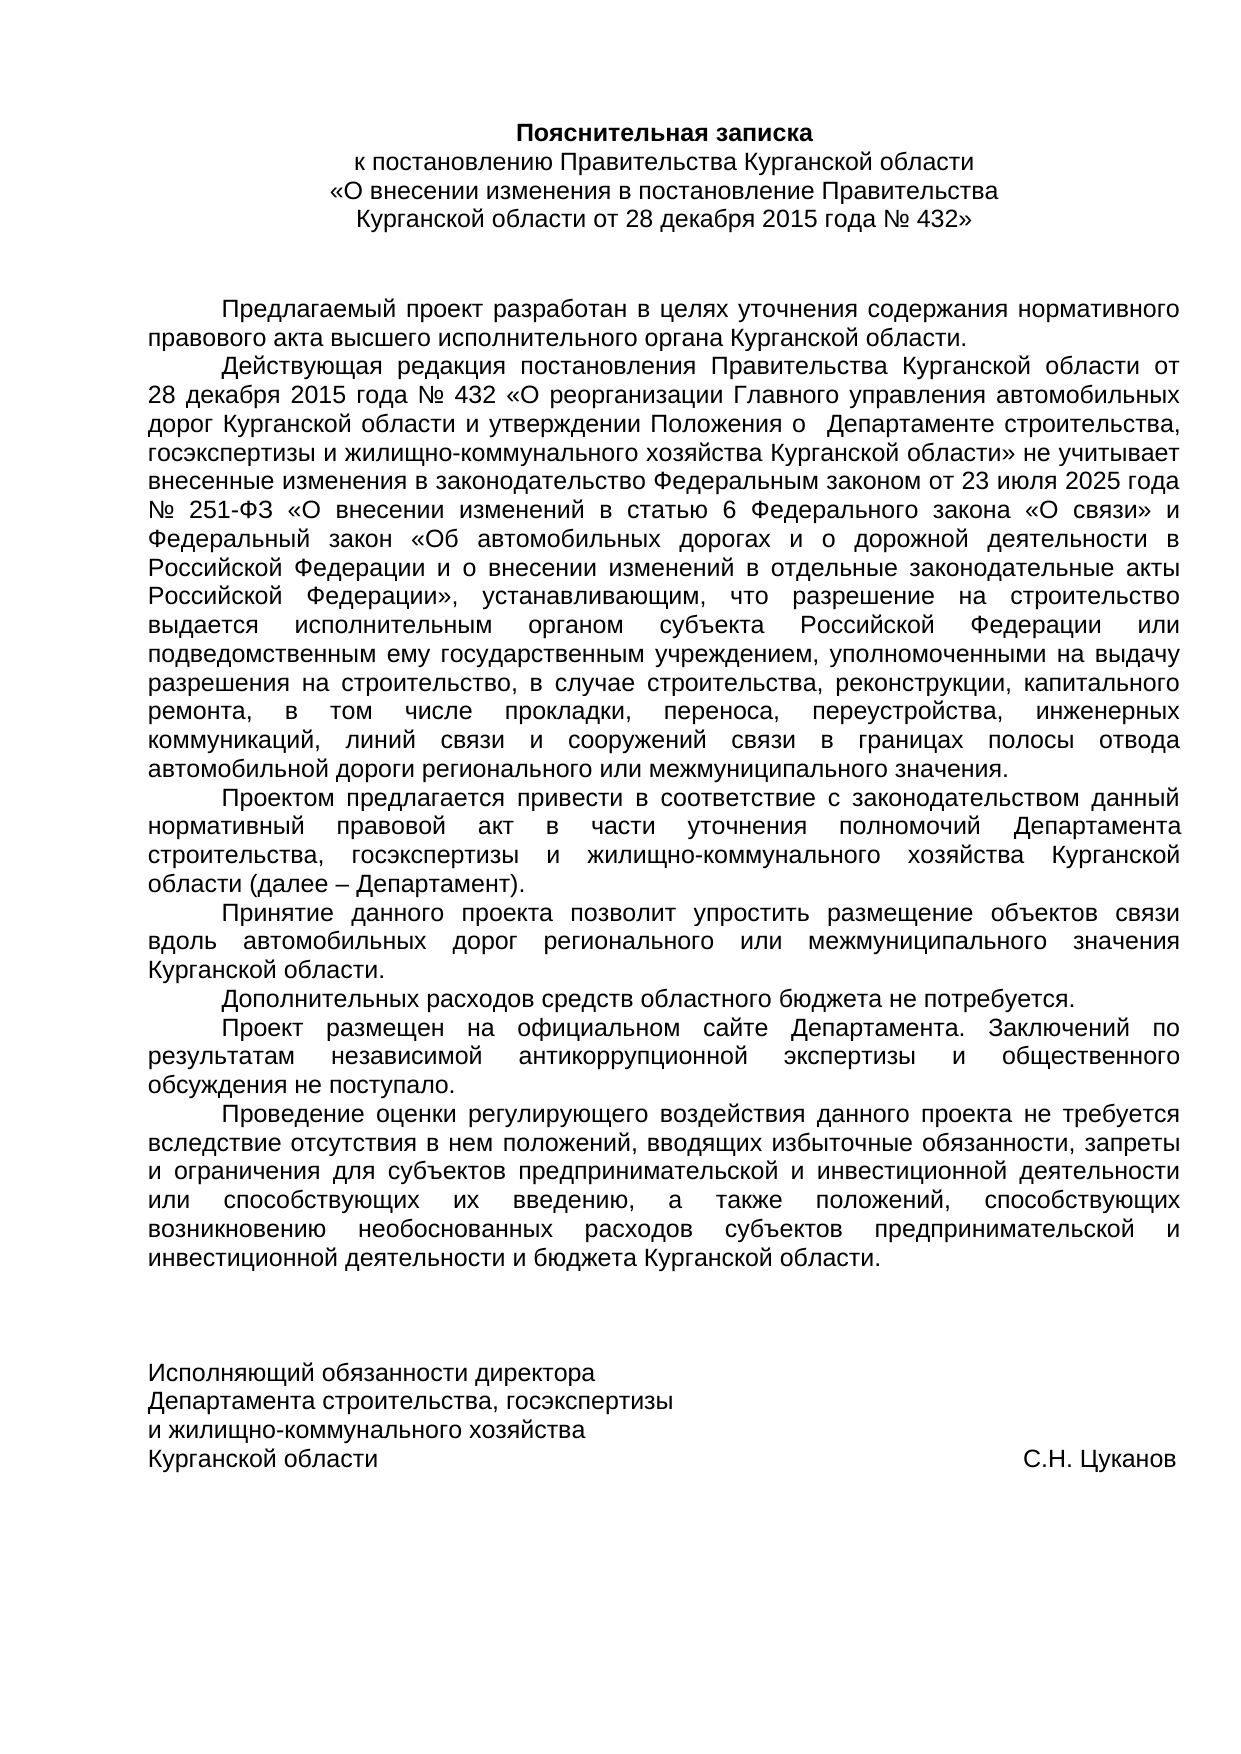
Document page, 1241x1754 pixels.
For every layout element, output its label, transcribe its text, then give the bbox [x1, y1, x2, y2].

table_header [148, 233, 1181, 294]
text Проведение оценки регулирующего воздействия данного проекта не требуется вследствие отсутствия в нем положений, вводящих избыточные обязанности, запреты и ограничения для субъектов предпринимательской и инвестиционной деятельности или способствующих их введению, а также положений, способствующих возникновению необоснованных расходов субъектов предпринимательской и инвестиционной деятельности и бюджета Курганской области. [148, 1099, 1181, 1271]
text Курганской области от 28 декабря 2015 года № 432» [148, 204, 1181, 233]
table_header [974, 1473, 1181, 1513]
text Проектом предлагается привести в соответствие с законодательством данный нормативный правовой акт в части уточнения полномочий Департамента строительства, госэкспертизы и жилищно-коммунального хозяйства Курганской области (далее – Департамент). [148, 782, 1181, 897]
text Дополнительных расходов средств областного бюджета не потребуется. [148, 984, 1181, 1012]
text Принятие данного проекта позволит упростить размещение объектов связи вдоль автомобильных дорог регионального или межмуниципального значения Курганской области. [148, 897, 1181, 984]
text Проект размещен на официальном сайте Департамента. Заключений по результатам независимой антикоррупционной экспертизы и общественного обсуждения не поступало. [148, 1012, 1181, 1099]
text Пояснительная записка [148, 118, 1181, 147]
text Курганской области С.Н. Цуканов [148, 1444, 1181, 1472]
table_header [148, 1473, 209, 1513]
text Действующая редакция постановления Правительства Курганской области от 28 декабря 2015 года № 432 «О реорганизации Главного управления автомобильных дорог Курганской области и утверждении Положения о Департаменте строительства, госэкспертизы и жилищно-коммунального хозяйства Курганской области» не учитывает внесенные изменения в законодательство Федеральным законом от 23 июля 2025 года № 251-ФЗ «О внесении изменений в статью 6 Федерального закона «О связи» и Федеральный закон «Об автомобильных дорогах и о дорожной деятельности в Российской Федерации и о внесении изменений в отдельные законодательные акты Российской Федерации», устанавливающим, что разрешение на строительство выдается исполнительным органом субъекта Российской Федерации или подведомственным ему государственным учреждением, уполномоченными на выдачу разрешения на строительство, в случае строительства, реконструкции, капитального ремонта, в том числе прокладки, переноса, переустройства, инженерных коммуникаций, линий связи и сооружений связи в границах полосы отвода автомобильной дороги регионального или межмуниципального значения. [148, 351, 1181, 782]
text к постановлению Правительства Курганской области [148, 147, 1181, 176]
table_header [209, 1473, 974, 1513]
text Предлагаемый проект разработан в целях уточнения содержания нормативного правового акта высшего исполнительного органа Курганской области. [148, 294, 1181, 351]
text Исполняющий обязанности директора [148, 1357, 1181, 1386]
text и жилищно-коммунального хозяйства [148, 1415, 1181, 1444]
text «О внесении изменения в постановление Правительства [148, 176, 1181, 204]
text Департамента строительства, госэкспертизы [148, 1386, 1181, 1415]
